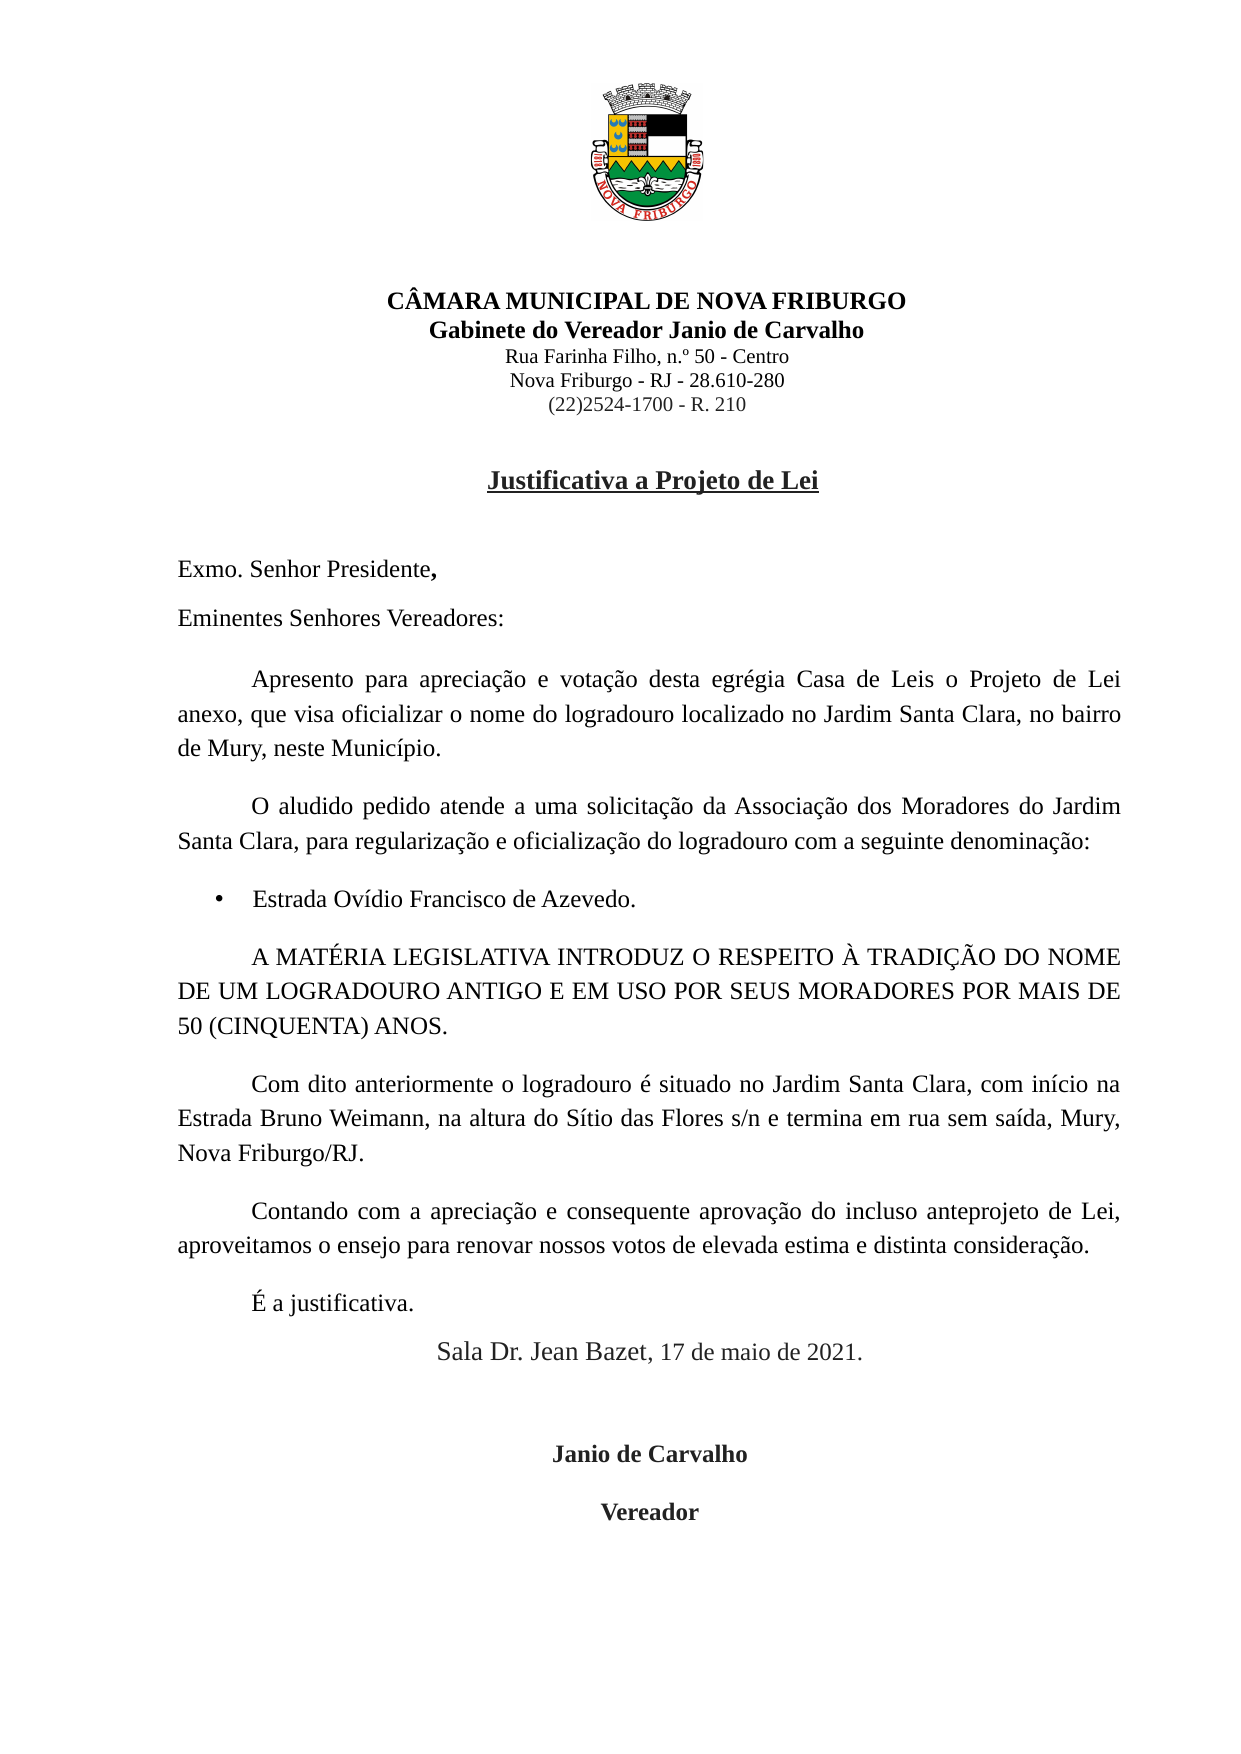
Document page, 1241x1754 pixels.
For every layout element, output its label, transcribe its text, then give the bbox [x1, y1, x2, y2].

list Estrada Ovídio Francisco de Azevedo. [215, 884, 1122, 913]
text Rua Farinha Filho, n.º 50 - Centro [177, 344, 1122, 368]
text Justificativa a Projeto de Lei [177, 464, 1122, 495]
picture [590, 83, 704, 221]
text Nova Friburgo - RJ - 28.610-280 [177, 368, 1122, 392]
text (22)2524-1700 - R. 210 [177, 392, 1122, 416]
text Contando com a apreciação e consequente aprovação do incluso anteprojeto de Lei, aproveitamos o ensejo para renovar nossos votos de elevada estima e distinta consideração. [177, 1196, 1122, 1259]
text O aludido pedido atende a uma solicitação da Associação dos Moradores do Jardim Santa Clara, para regularização e oficialização do logradouro com a seguinte denominação: [177, 791, 1122, 854]
text Vereador [177, 1497, 1122, 1525]
text CÂMARA MUNICIPAL DE NOVA FRIBURGO [177, 286, 1122, 315]
text A MATÉRIA LEGISLATIVA INTRODUZ O RESPEITO À TRADIÇÃO DO NOME DE UM LOGRADOURO ANTIGO E EM USO POR SEUS MORADORES POR MAIS DE 50 (CINQUENTA) ANOS. [177, 942, 1122, 1039]
text Exmo. Senhor Presidente, [177, 554, 1122, 583]
text Janio de Carvalho [177, 1439, 1122, 1468]
text Sala Dr. Jean Bazet, 17 de maio de 2021. [177, 1334, 1122, 1366]
text Apresento para apreciação e votação desta egrégia Casa de Leis o Projeto de Lei anexo, que visa oficializar o nome do logradouro localizado no Jardim Santa Clara, no bairro de Mury, neste Município. [177, 664, 1122, 762]
text Eminentes Senhores Vereadores: [177, 603, 1122, 632]
text É a justificativa. [177, 1288, 1122, 1317]
text Com dito anteriormente o logradouro é situado no Jardim Santa Clara, com início na Estrada Bruno Weimann, na altura do Sítio das Flores s/n e termina em rua sem saída, Mury, Nova Friburgo/RJ. [177, 1069, 1122, 1167]
text Gabinete do Vereador Janio de Carvalho [177, 315, 1122, 344]
